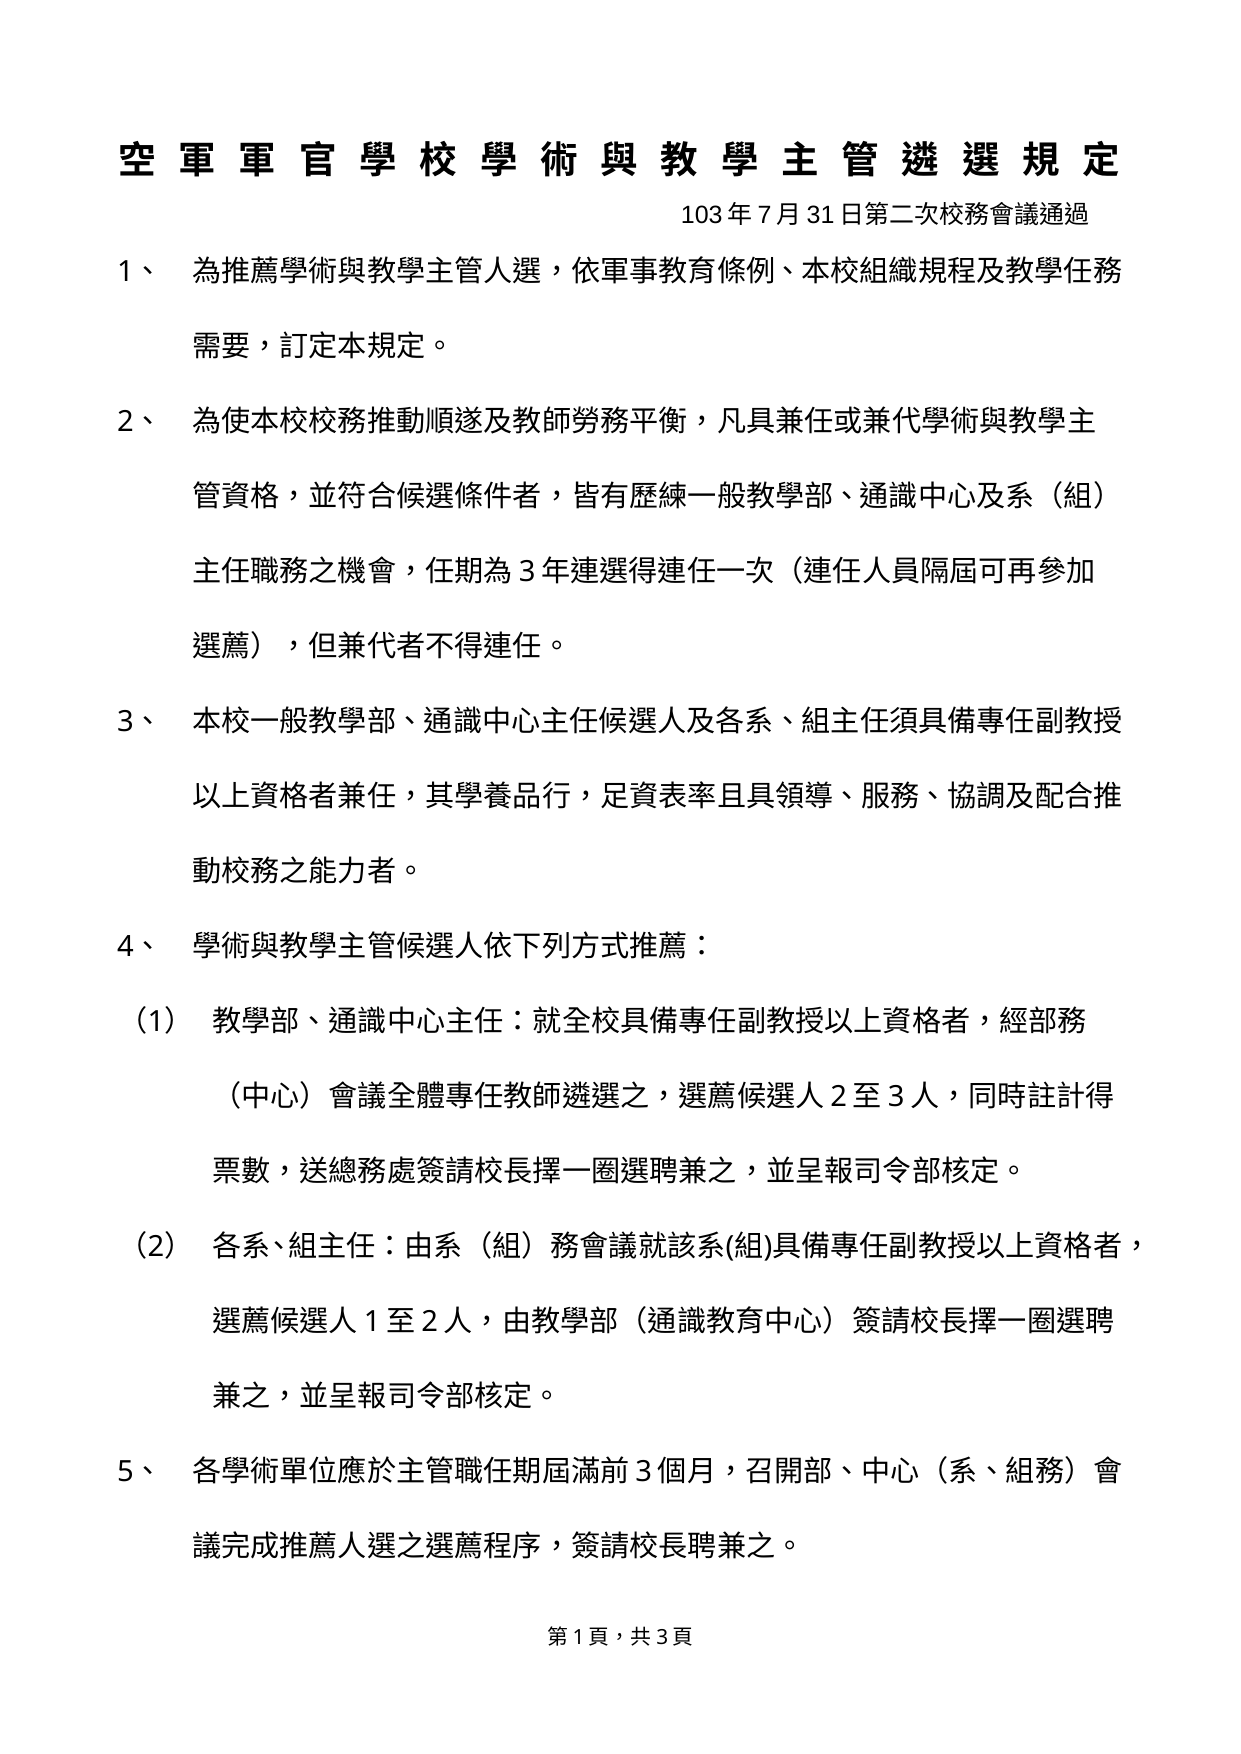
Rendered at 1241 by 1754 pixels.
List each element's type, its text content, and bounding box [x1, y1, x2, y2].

list 各學術單位應於主管職任期屆滿前3個月，召開部、中心（系、組務）會議完成推薦人選之選薦程序，簽請校長聘兼之。 [117, 1432, 1122, 1582]
list 本校一般教學部、通識中心主任候選人及各系、組主任須具備專任副教授以上資格者兼任，其學養品行，足資表率且具領導、服務、協調及配合推動校務之能力者。 [117, 682, 1122, 907]
text 103年7月31日第二次校務會議通過 [118, 194, 1122, 232]
list 教學部、通識中心主任：就全校具備專任副教授以上資格者，經部務（中心）會議全體專任教師遴選之，選薦候選人2至3人，同時註計得票數，送總務處簽請校長擇一圈選聘兼之，並呈報司令部核定。 [118, 982, 1122, 1207]
list 學術與教學主管候選人依下列方式推薦： [117, 907, 1122, 982]
list 各系、組主任：由系（組）務會議就該系(組)具備專任副教授以上資格者，選薦候選人1至2人，由教學部（通識教育中心）簽請校長擇一圈選聘兼之，並呈報司令部核定。 [118, 1207, 1122, 1432]
list 為使本校校務推動順遂及教師勞務平衡，凡具兼任或兼代學術與教學主管資格，並符合候選條件者，皆有歷練一般教學部、通識中心及系（組）主任職務之機會，任期為3年連選得連任一次（連任人員隔屆可再參加選薦），但兼代者不得連任。 [117, 382, 1122, 682]
text 空軍軍官學校學術與教學主管遴選規定 [118, 119, 1122, 194]
list 為推薦學術與教學主管人選，依軍事教育條例、本校組織規程及教學任務需要，訂定本規定。 [117, 232, 1122, 382]
